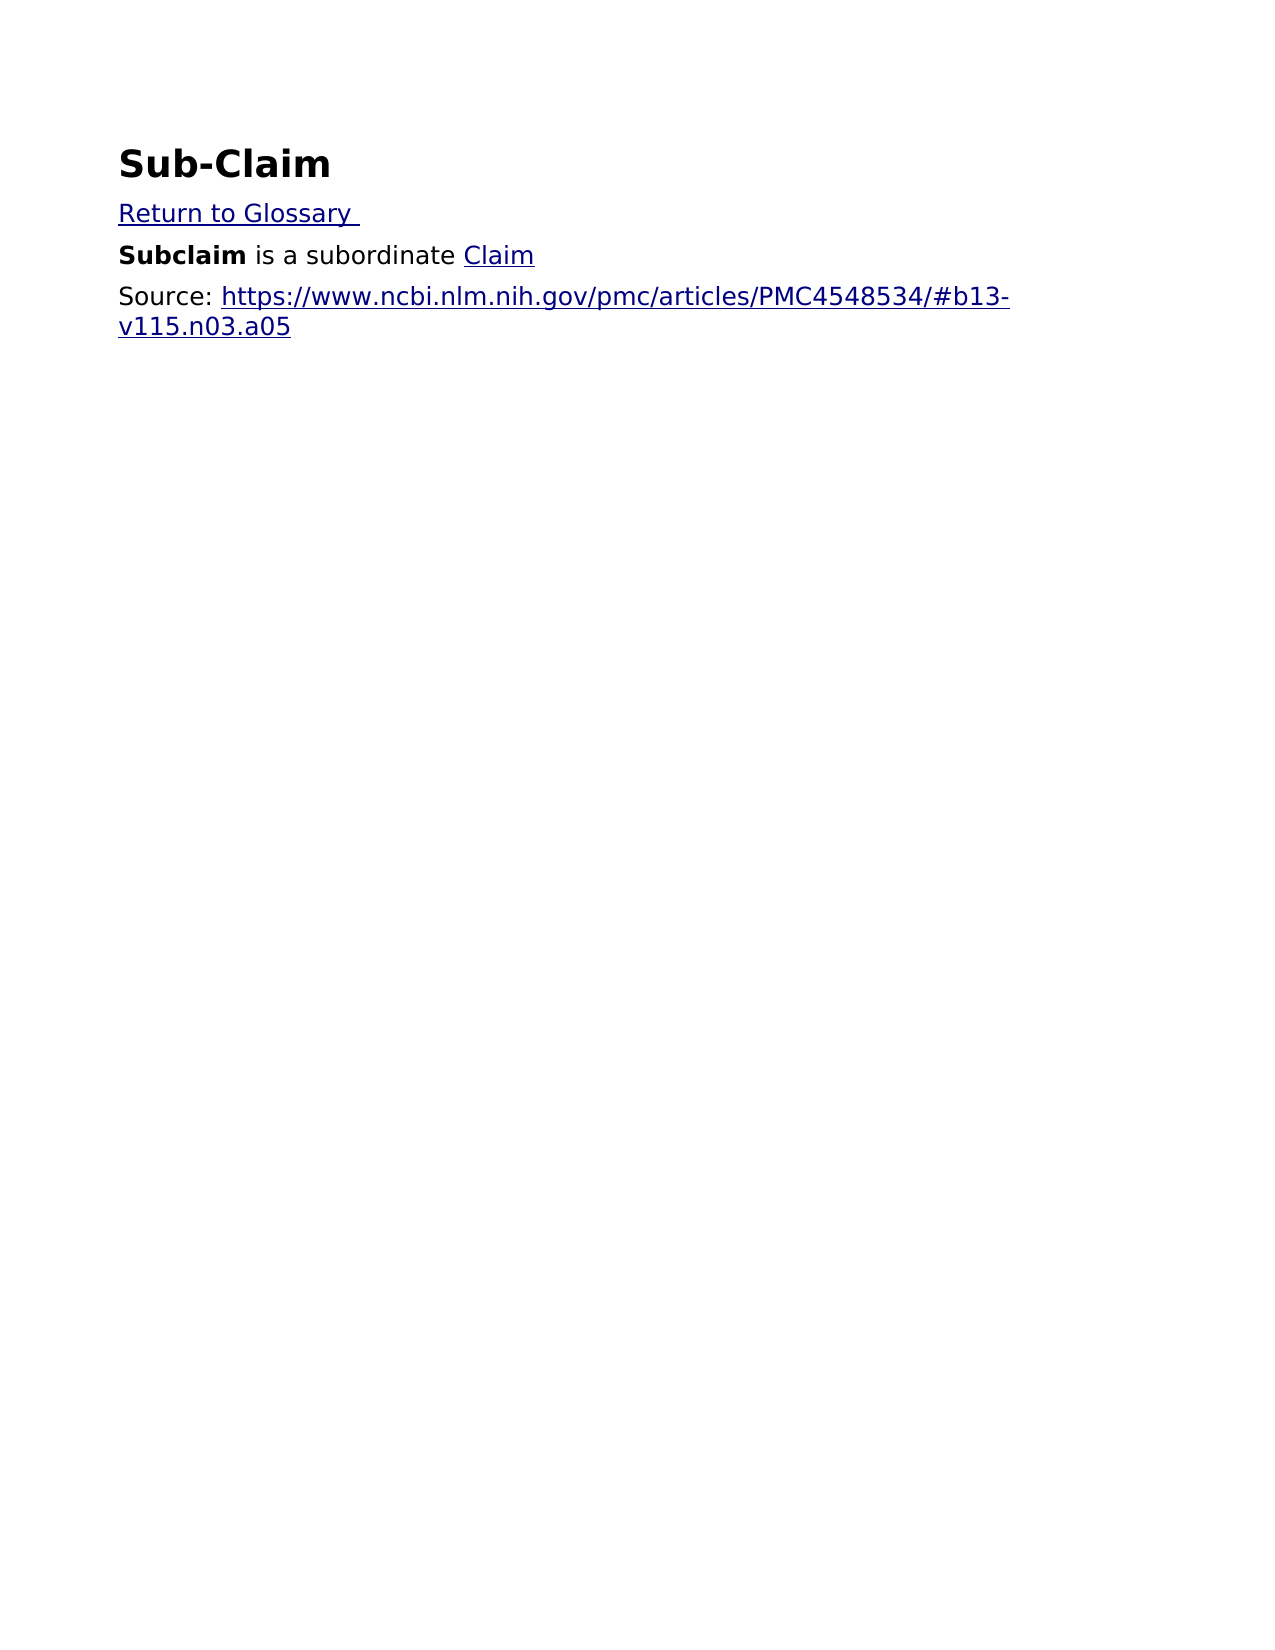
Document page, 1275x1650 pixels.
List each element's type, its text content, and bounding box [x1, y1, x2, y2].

subtitle Sub-Claim [118, 143, 1157, 187]
text Source: https://www.ncbi.nlm.nih.gov/pmc/articles/PMC4548534/#b13-v115.n03.a05 [118, 283, 1157, 341]
text Return to Glossary [118, 199, 1157, 228]
text Subclaim is a subordinate Claim [118, 241, 1157, 270]
